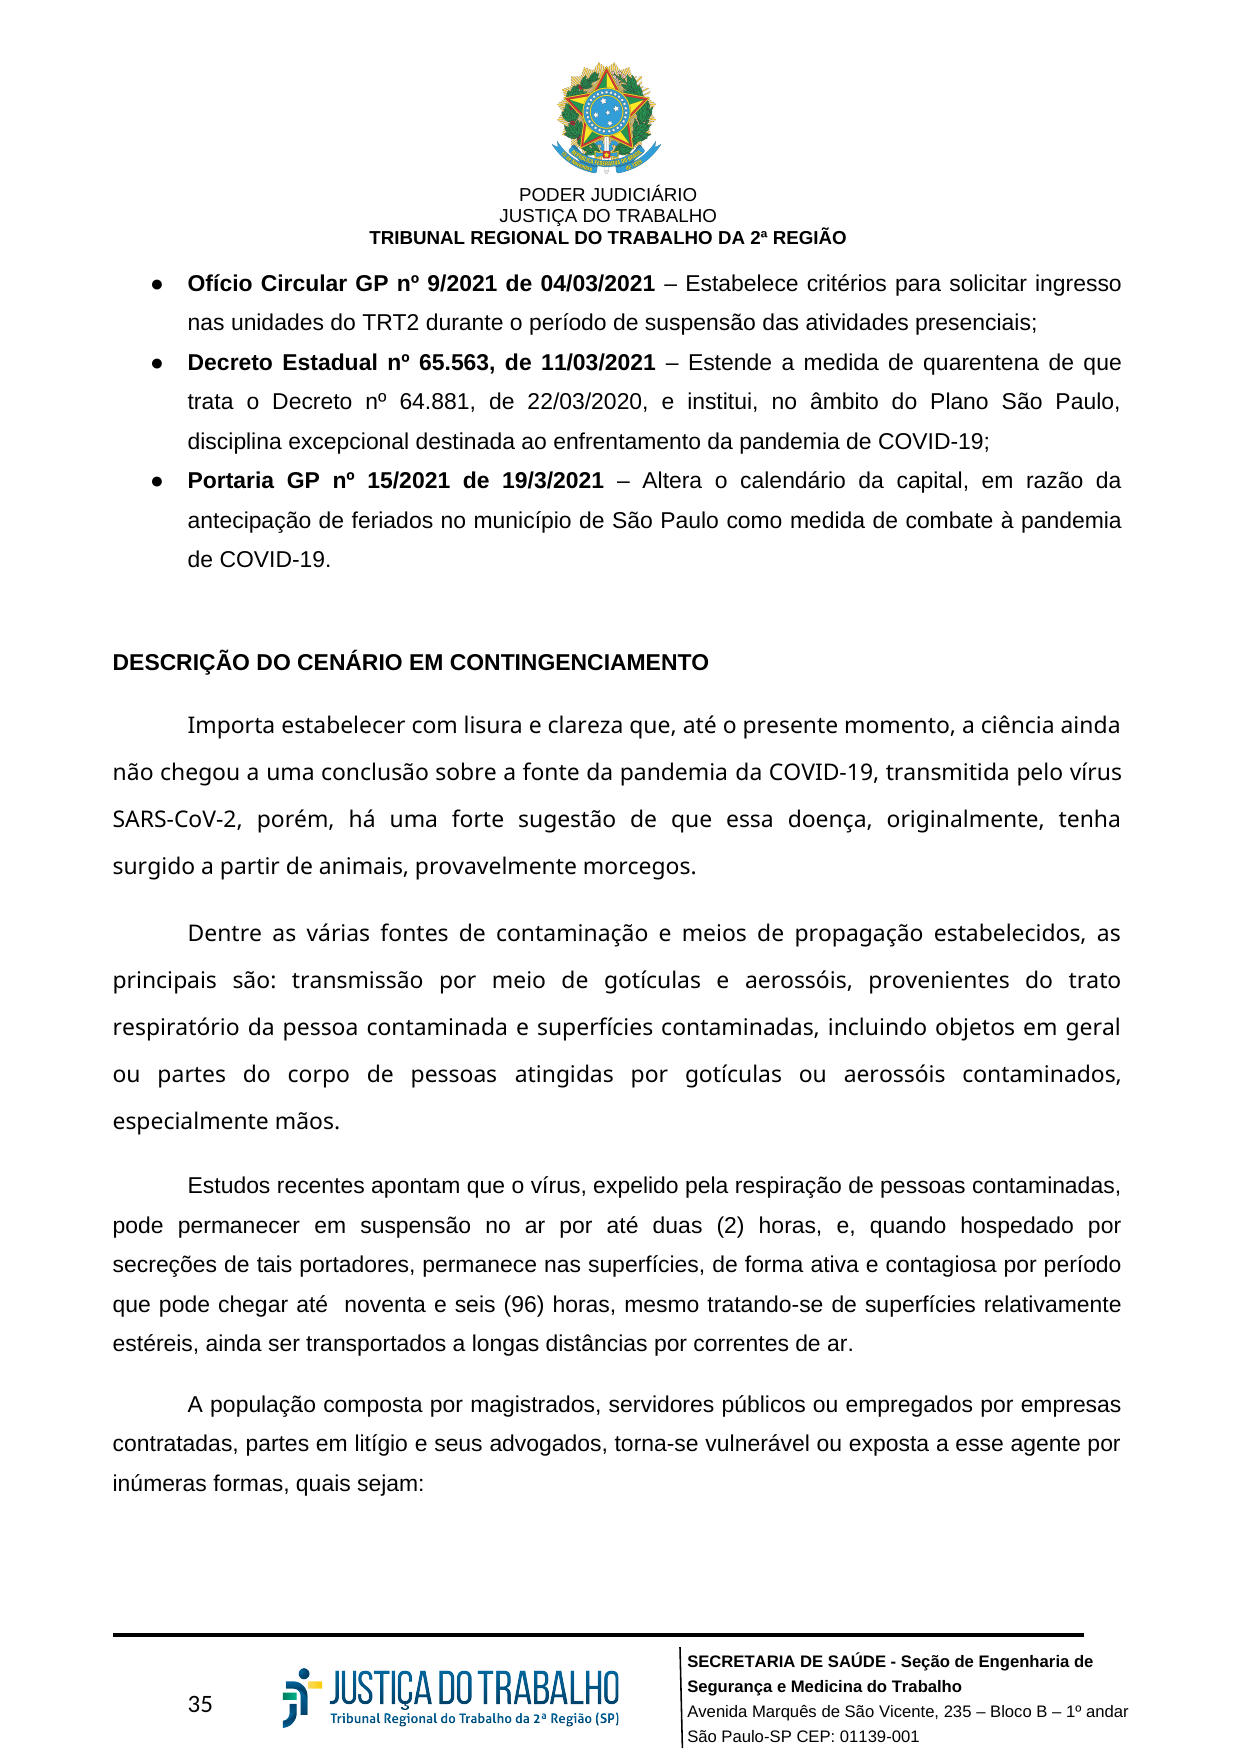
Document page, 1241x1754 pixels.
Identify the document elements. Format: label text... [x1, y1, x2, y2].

text DESCRIÇÃO DO CENÁRIO EM CONTINGENCIAMENTO [112, 649, 1122, 675]
text Dentre as várias fontes de contaminação e meios de propagação estabelecidos, as principais são: transmissão por meio de gotículas e aerossóis, provenientes do trato respiratório da pessoa contaminada e superfícies contaminadas, incluindo objetos em geral ou partes do corpo de pessoas atingidas por gotículas ou aerossóis contaminados, especialmente mãos. [112, 917, 1122, 1136]
text Importa estabelecer com lisura e clareza que, até o presente momento, a ciência ainda não chegou a uma conclusão sobre a fonte da pandemia da COVID-19, transmitida pelo vírus SARS-CoV-2, porém, há uma forte sugestão de que essa doença, originalmente, tenha surgido a partir de animais, provavelmente morcegos. [112, 709, 1122, 881]
text A população composta por magistrados, servidores públicos ou empregados por empresas contratadas, partes em litígio e seus advogados, torna-se vulnerável ou exposta a esse agente por inúmeras formas, quais sejam: [112, 1391, 1122, 1496]
list Portaria GP nº 15/2021 de 19/3/2021 – Altera o calendário da capital, em razão da antecipação de feriados no município de São Paulo como medida de combate à pandemia de COVID-19. [150, 467, 1122, 572]
text Estudos recentes apontam que o vírus, expelido pela respiração de pessoas contaminadas, pode permanecer em suspensão no ar por até duas (2) horas, e, quando hospedado por secreções de tais portadores, permanece nas superfícies, de forma ativa e contagiosa por período que pode chegar até noventa e seis (96) horas, mesmo tratando-se de superfícies relativamente estéreis, ainda ser transportados a longas distâncias por correntes de ar. [112, 1172, 1122, 1357]
picture [551, 62, 662, 174]
picture [282, 1668, 619, 1728]
list Ofício Circular GP nº 9/2021 de 04/03/2021 – Estabelece critérios para solicitar ingresso nas unidades do TRT2 durante o período de suspensão das atividades presenciais; [150, 270, 1122, 336]
list Decreto Estadual nº 65.563, de 11/03/2021 – Estende a medida de quarentena de que trata o Decreto nº 64.881, de 22/03/2020, e institui, no âmbito do Plano São Paulo, disciplina excepcional destinada ao enfrentamento da pandemia de COVID-19; [150, 349, 1122, 454]
